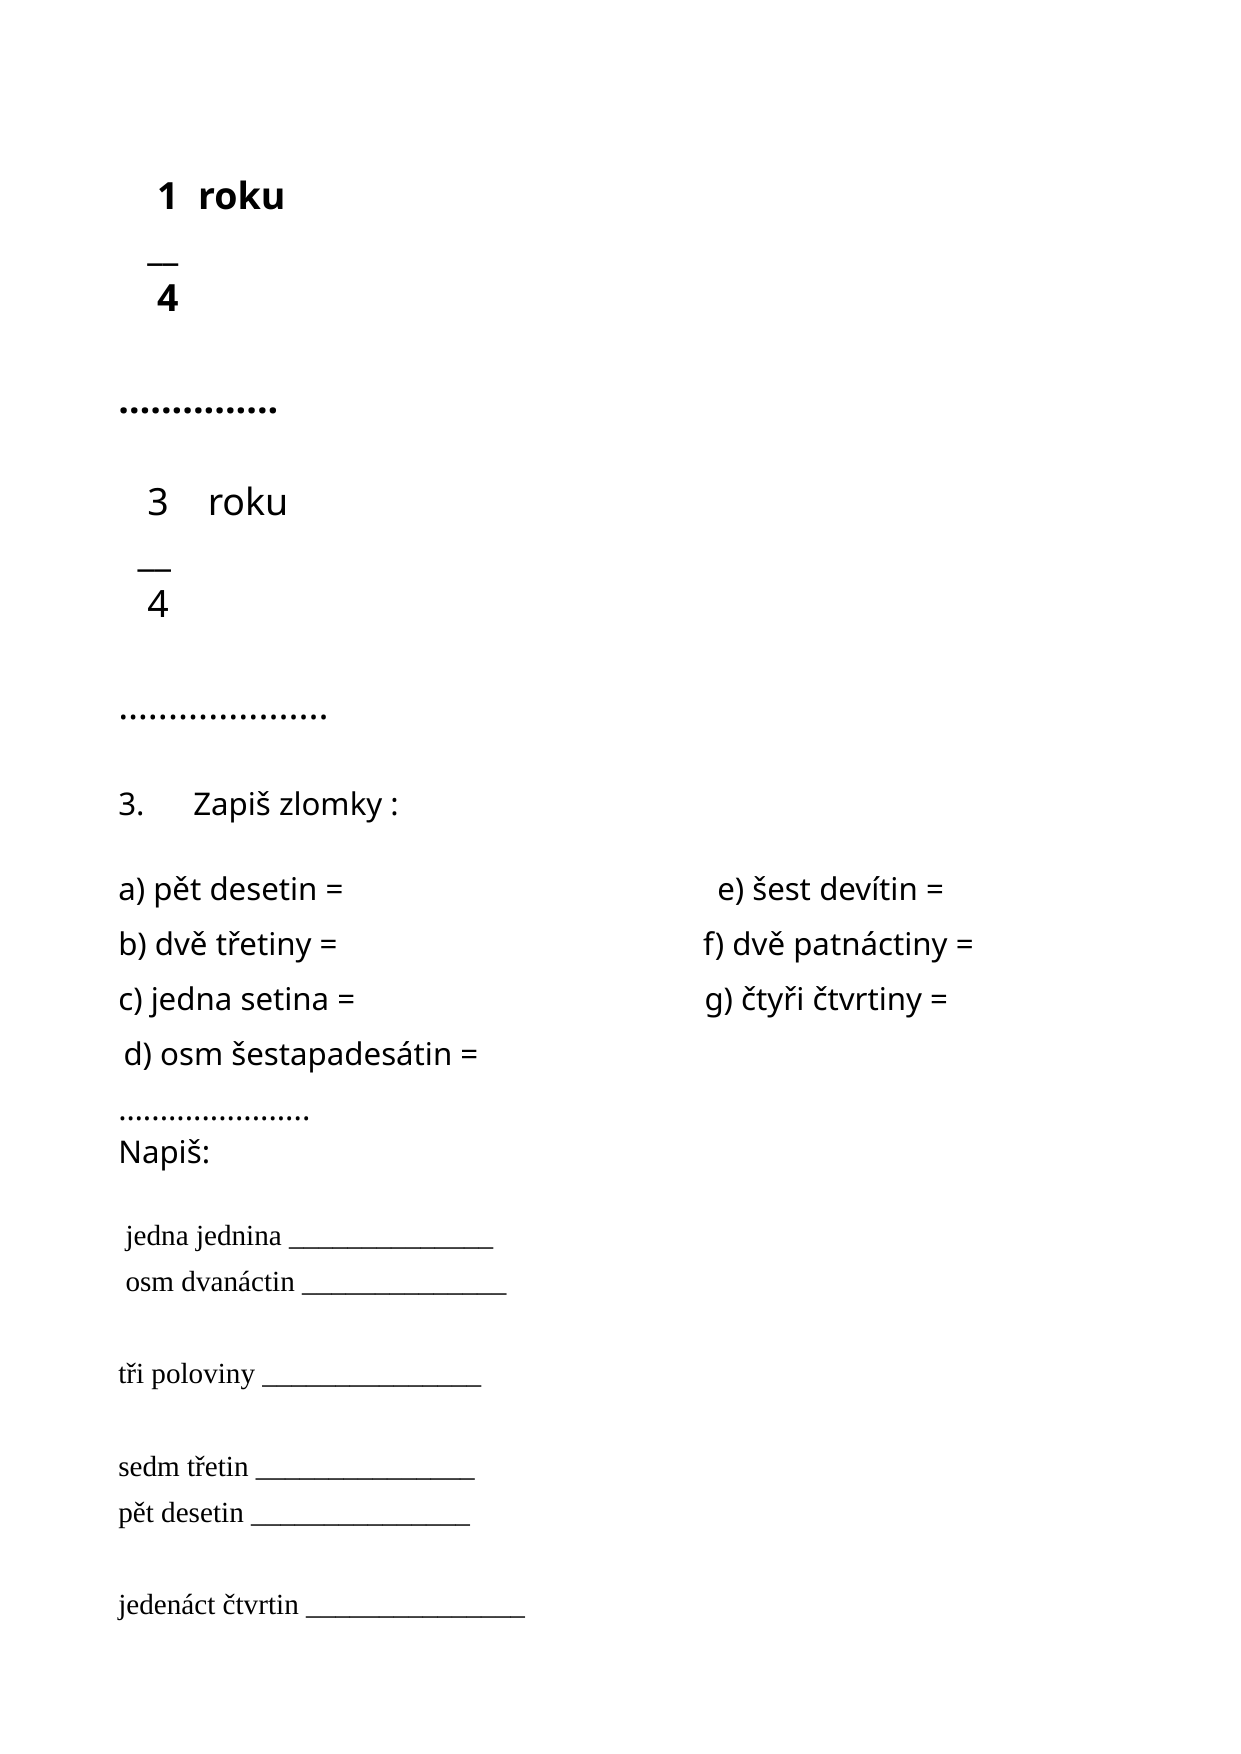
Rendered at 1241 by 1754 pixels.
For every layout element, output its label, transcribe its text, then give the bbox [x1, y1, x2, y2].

text …............ [118, 373, 1122, 424]
text 4 [118, 271, 1122, 322]
text sedm třetin _______________ [118, 1449, 1122, 1482]
text ….................... [118, 1087, 1122, 1130]
text ….................. [118, 679, 1122, 731]
text osm dvanáctin ______________ [118, 1264, 1122, 1298]
text __ [118, 526, 1122, 577]
text tři poloviny _______________ [118, 1357, 1122, 1390]
text a) pět desetin = e) šest devítin = [118, 867, 1122, 909]
text 3 roku [118, 475, 1122, 526]
text jedna jednina ______________ [118, 1218, 1122, 1252]
text c) jedna setina = g) čtyři čtvrtiny = [118, 977, 1122, 1020]
text b) dvě třetiny = f) dvě patnáctiny = [118, 922, 1122, 964]
text d) osm šestapadesátin = [123, 1032, 1122, 1075]
text pět desetin _______________ [118, 1495, 1122, 1528]
text jedenáct čtvrtin _______________ [118, 1587, 1122, 1620]
text __ [118, 220, 1122, 271]
text 1 roku [118, 169, 1122, 220]
text Napiš: [118, 1130, 1122, 1172]
list Zapiš zlomky : [118, 782, 1122, 824]
text 4 [118, 577, 1122, 628]
